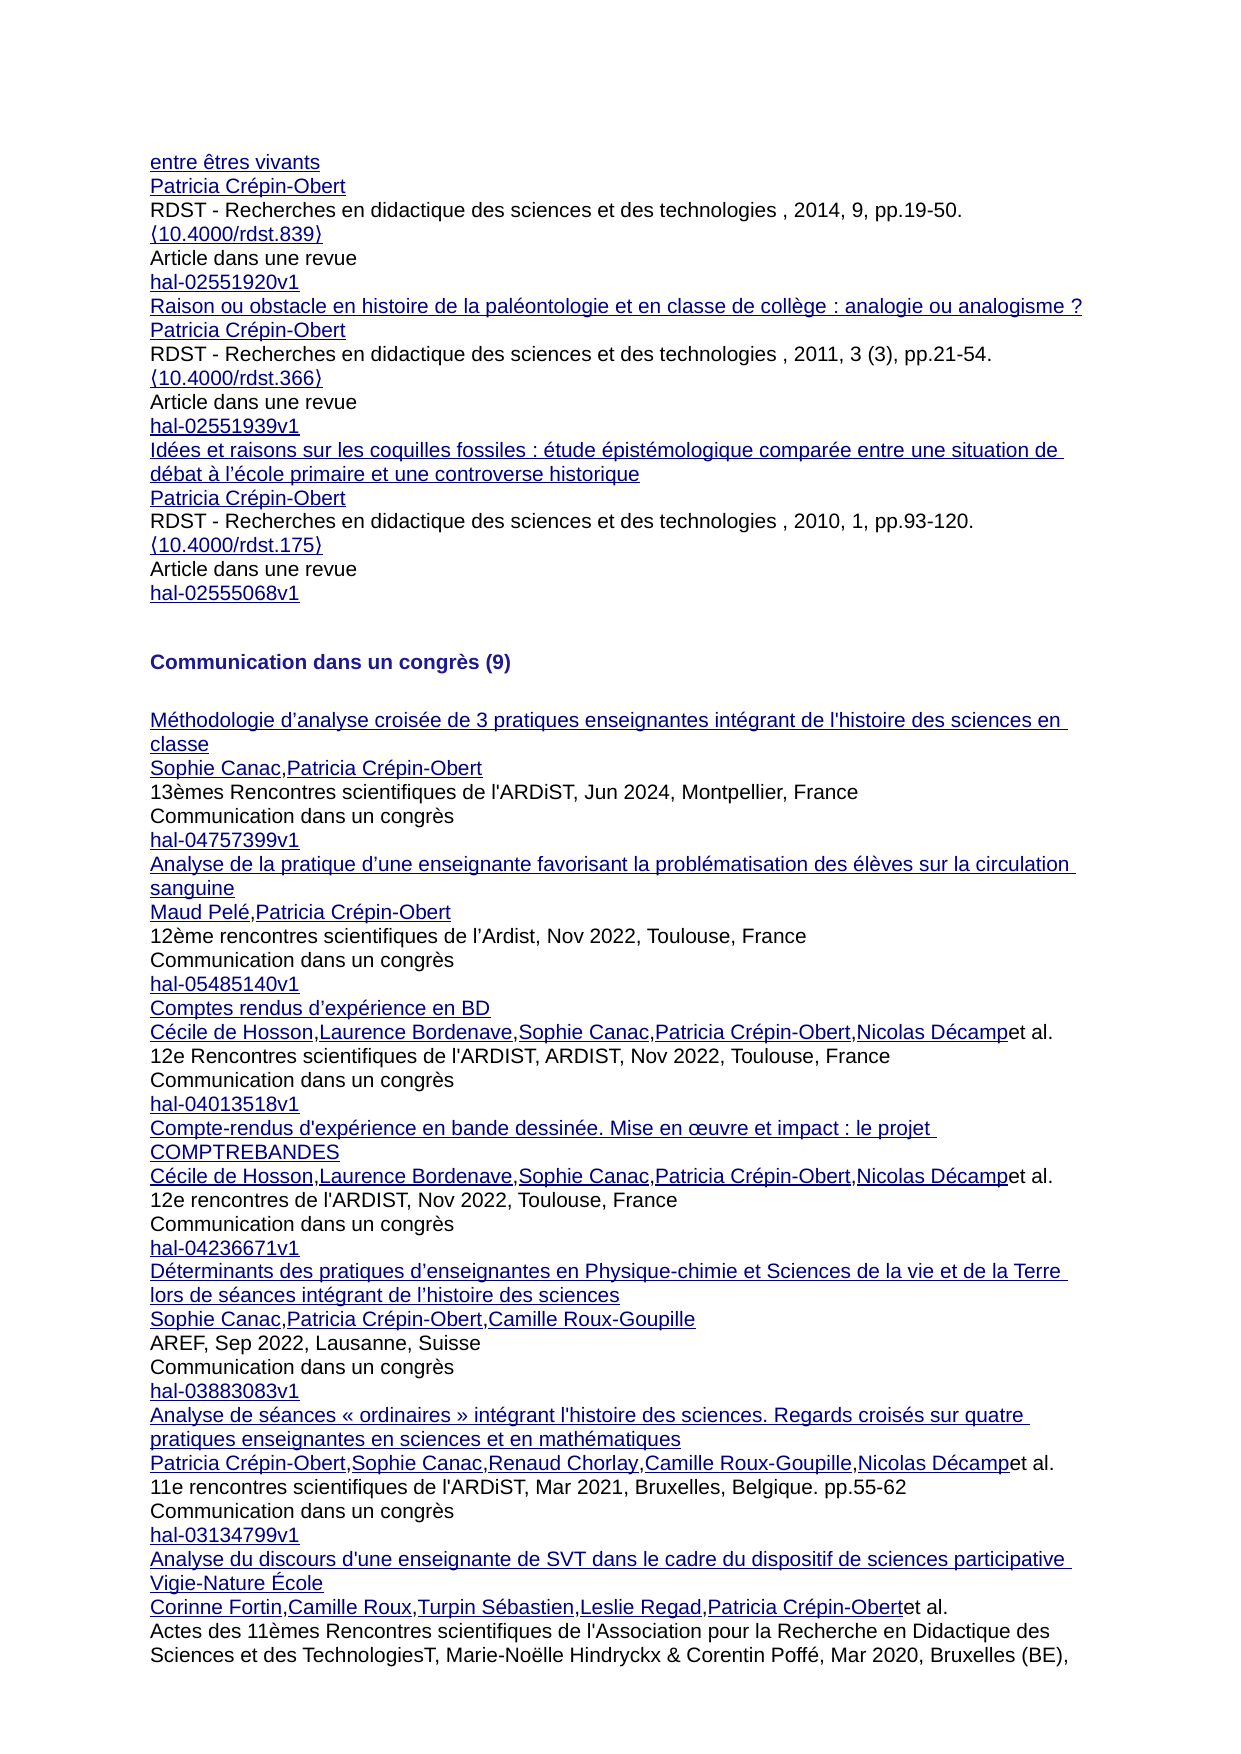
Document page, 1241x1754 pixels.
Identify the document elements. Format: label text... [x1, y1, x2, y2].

table_header Méthodologie d’analyse croisée de 3 pratiques enseignantes intégrant de l'histoire des sciences en classe Sophie Canac,Patricia Crépin-Obert 13èmes Rencontres scientifiques de l'ARDiST, Jun 2024, Montpellier, France Communication dans un congrès hal-04757399v1 [150, 708, 1090, 852]
table_cell Déterminants des pratiques d’enseignantes en Physique-chimie et Sciences de la vie et de la Terre lors de séances intégrant de l’histoire des sciences Sophie Canac,Patricia Crépin-Obert,Camille Roux-Goupille AREF, Sep 2022, Lausanne, Suisse Communication dans un congrès hal-03883083v1 [150, 1259, 1090, 1403]
table_cell Analyse de la pratique d’une enseignante favorisant la problématisation des élèves sur la circulation sanguine Maud Pelé,Patricia Crépin-Obert 12ème rencontres scientifiques de l’Ardist, Nov 2022, Toulouse, France Communication dans un congrès hal-05485140v1 [150, 852, 1090, 996]
table_cell Compte-rendus d'expérience en bande dessinée. Mise en œuvre et impact : le projet COMPTREBANDES Cécile de Hosson,Laurence Bordenave,Sophie Canac,Patricia Crépin-Obert,Nicolas Décampet al. 12e rencontres de l'ARDIST, Nov 2022, Toulouse, France Communication dans un congrès hal-04236671v1 [150, 1116, 1090, 1259]
table_cell Raison ou obstacle en histoire de la paléontologie et en classe de collège : analogie ou analogisme ? Patricia Crépin-Obert RDST - Recherches en didactique des sciences et des technologies , 2011, 3 (3), pp.21-54. ⟨10.4000/rdst.366⟩ Article dans une revue hal-02551939v1 [150, 294, 1090, 437]
subtitle Communication dans un congrès (9) [150, 650, 1090, 674]
table_cell Analyse du discours d'une enseignante de SVT dans le cadre du dispositif de sciences participative Vigie-Nature École Corinne Fortin,Camille Roux,Turpin Sébastien,Leslie Regad,Patricia Crépin-Obertet al. Actes des 11èmes Rencontres scientifiques de l'Association pour la Recherche en Didactique des Sciences et des TechnologiesT, Marie-Noëlle Hindryckx & Corentin Poffé, Mar 2020, Bruxelles (BE), [150, 1547, 1090, 1667]
table_cell Analyse de séances « ordinaires » intégrant l'histoire des sciences. Regards croisés sur quatre pratiques enseignantes en sciences et en mathématiques Patricia Crépin-Obert,Sophie Canac,Renaud Chorlay,Camille Roux-Goupille,Nicolas Décampet al. 11e rencontres scientifiques de l'ARDiST, Mar 2021, Bruxelles, Belgique. pp.55-62 Communication dans un congrès hal-03134799v1 [150, 1403, 1090, 1547]
table_cell Idées et raisons sur les coquilles fossiles : étude épistémologique comparée entre une situation de débat à l’école primaire et une controverse historique Patricia Crépin-Obert RDST - Recherches en didactique des sciences et des technologies , 2010, 1, pp.93-120. ⟨10.4000/rdst.175⟩ Article dans une revue hal-02555068v1 [150, 438, 1090, 605]
table_cell entre êtres vivants Patricia Crépin-Obert RDST - Recherches en didactique des sciences et des technologies , 2014, 9, pp.19-50. ⟨10.4000/rdst.839⟩ Article dans une revue hal-02551920v1 [150, 150, 1090, 294]
table_cell Comptes rendus d’expérience en BD Cécile de Hosson,Laurence Bordenave,Sophie Canac,Patricia Crépin-Obert,Nicolas Décampet al. 12e Rencontres scientifiques de l'ARDIST, ARDIST, Nov 2022, Toulouse, France Communication dans un congrès hal-04013518v1 [150, 996, 1090, 1116]
